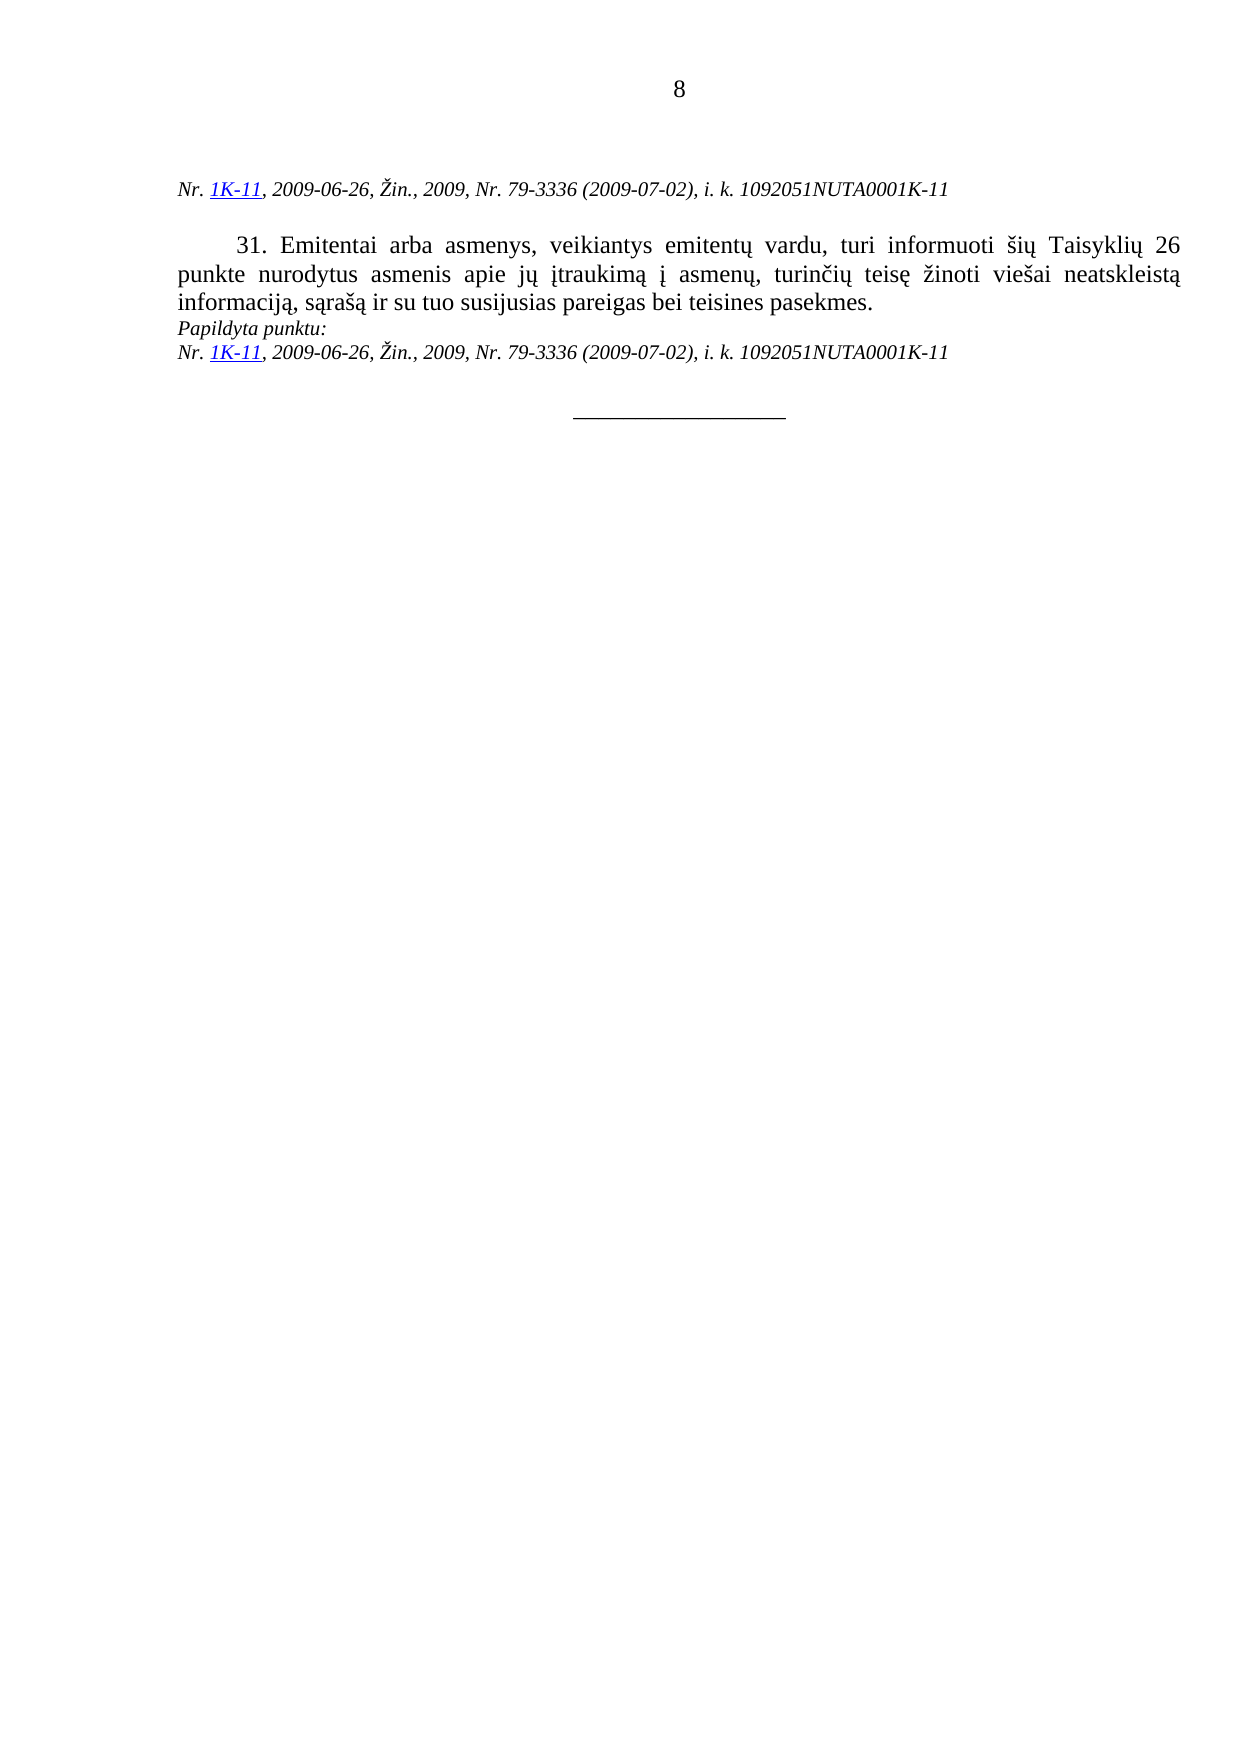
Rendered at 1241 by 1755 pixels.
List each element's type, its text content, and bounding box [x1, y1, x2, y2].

text Nr. 1K-11, 2009-06-26, Žin., 2009, Nr. 79-3336 (2009-07-02), i. k. 1092051NUTA0001K-11 [177, 340, 1181, 364]
text _________________ [177, 393, 1181, 422]
text Nr. 1K-11, 2009-06-26, Žin., 2009, Nr. 79-3336 (2009-07-02), i. k. 1092051NUTA0001K-11 [177, 177, 1181, 201]
text 31. Emitentai arba asmenys, veikiantys emitentų vardu, turi informuoti šių Taisyklių 26 punkte nurodytus asmenis apie jų įtraukimą į asmenų, turinčių teisę žinoti viešai neatskleistą informaciją, sąrašą ir su tuo susijusias pareigas bei teisines pasekmes. [177, 230, 1181, 316]
text Papildyta punktu: [177, 316, 1181, 340]
